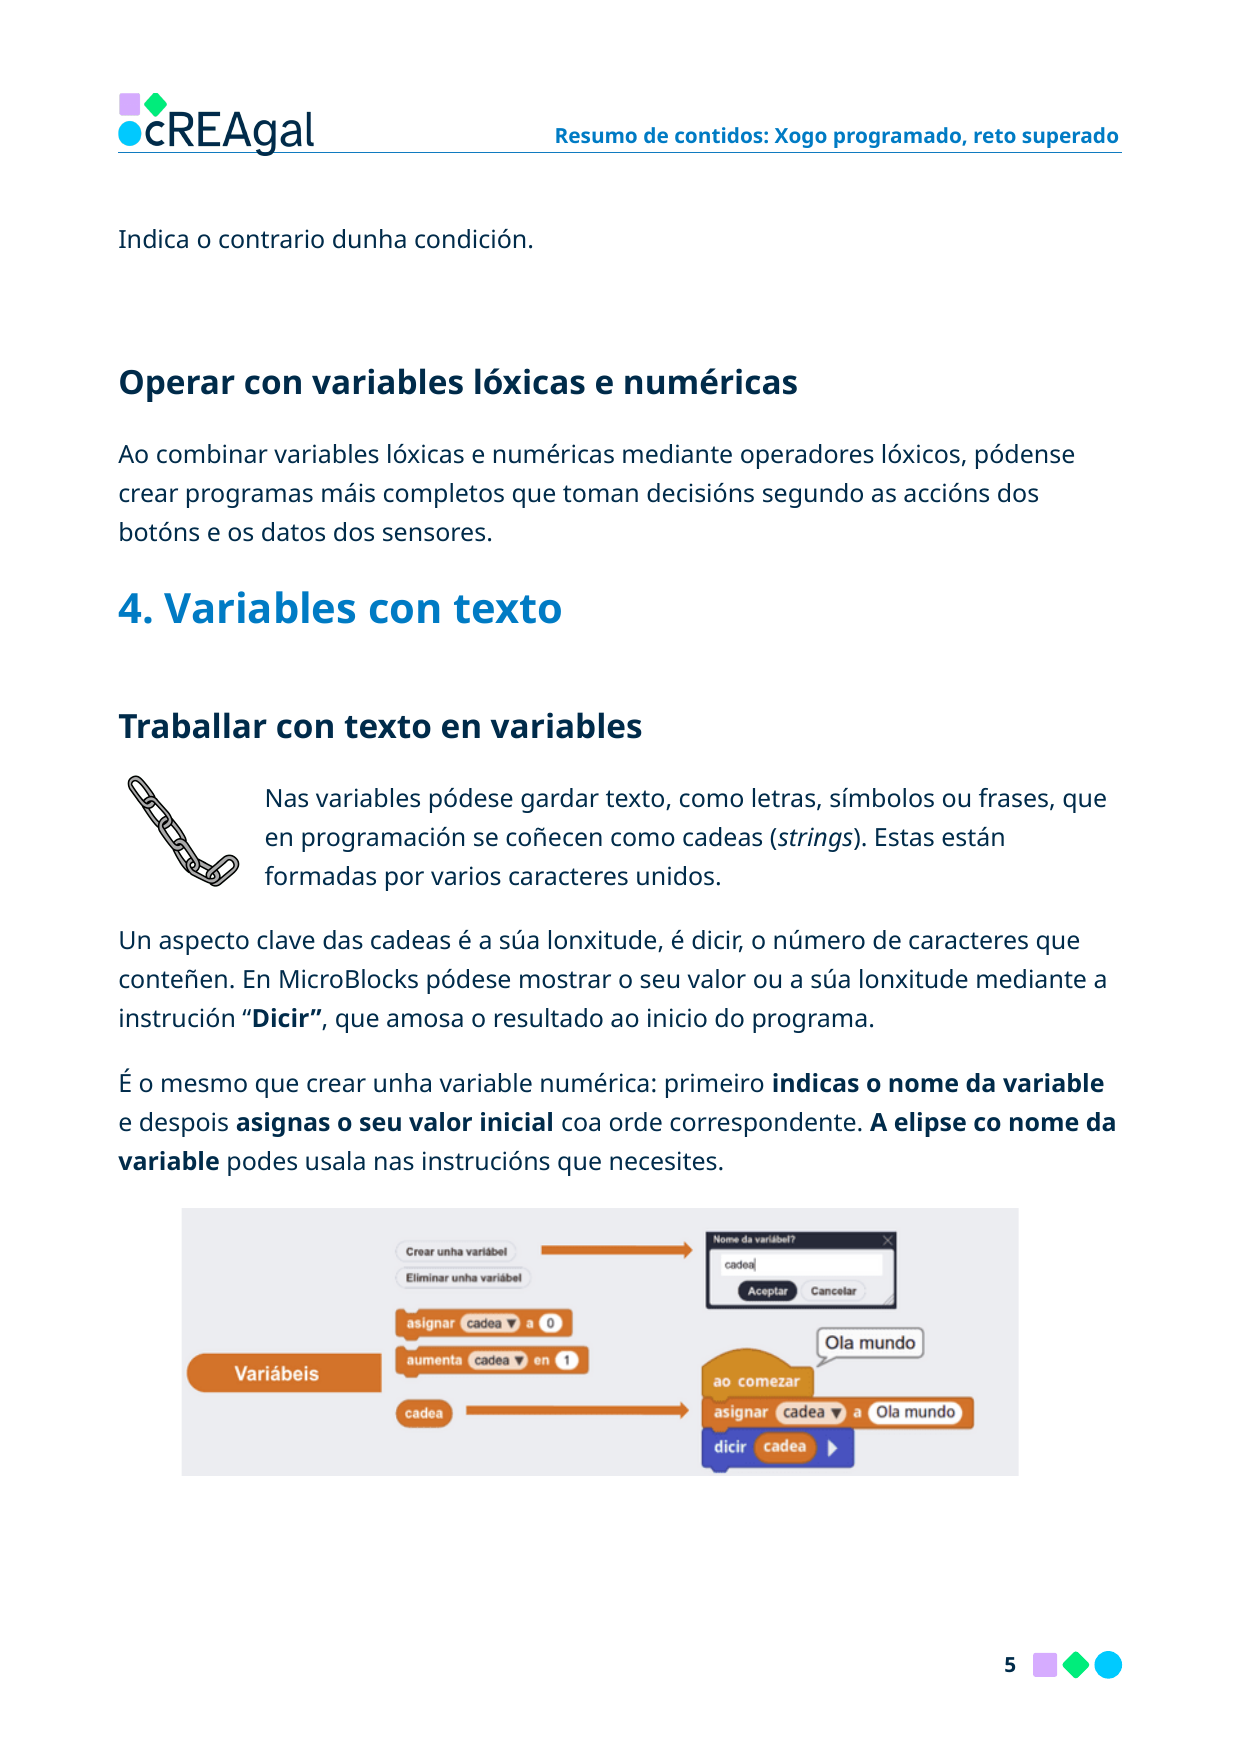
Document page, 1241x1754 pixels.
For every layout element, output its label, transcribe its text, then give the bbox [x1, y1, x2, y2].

picture [118, 93, 314, 156]
text Ao combinar variables lóxicas e numéricas mediante operadores lóxicos, pódense crear programas máis completos que toman decisións segundo as accións dos botóns e os datos dos sensores. [118, 436, 1122, 549]
subtitle Traballar con texto en variables [118, 703, 1122, 748]
subtitle Operar con variables lóxicas e numéricas [118, 359, 1122, 404]
text Nas variables pódese gardar texto, como letras, símbolos ou frases, que en programación se coñecen como cadeas (strings). Estas están formadas por varios caracteres unidos. [246, 780, 1122, 893]
subtitle 4. Variables con texto [118, 579, 1122, 636]
picture [181, 1208, 1019, 1476]
text É o mesmo que crear unha variable numérica: primeiro indicas o nome da variable e despois asignas o seu valor inicial coa orde correspondente. A elipse co nome da variable podes usala nas instrucións que necesites. [118, 1065, 1122, 1178]
text Indica o contrario dunha condición. [118, 222, 1122, 256]
picture [121, 768, 246, 894]
text Un aspecto clave das cadeas é a súa lonxitude, é dicir, o número de caracteres que conteñen. En MicroBlocks pódese mostrar o seu valor ou a súa lonxitude mediante a instrución “Dicir”, que amosa o resultado ao inicio do programa. [118, 923, 1122, 1035]
